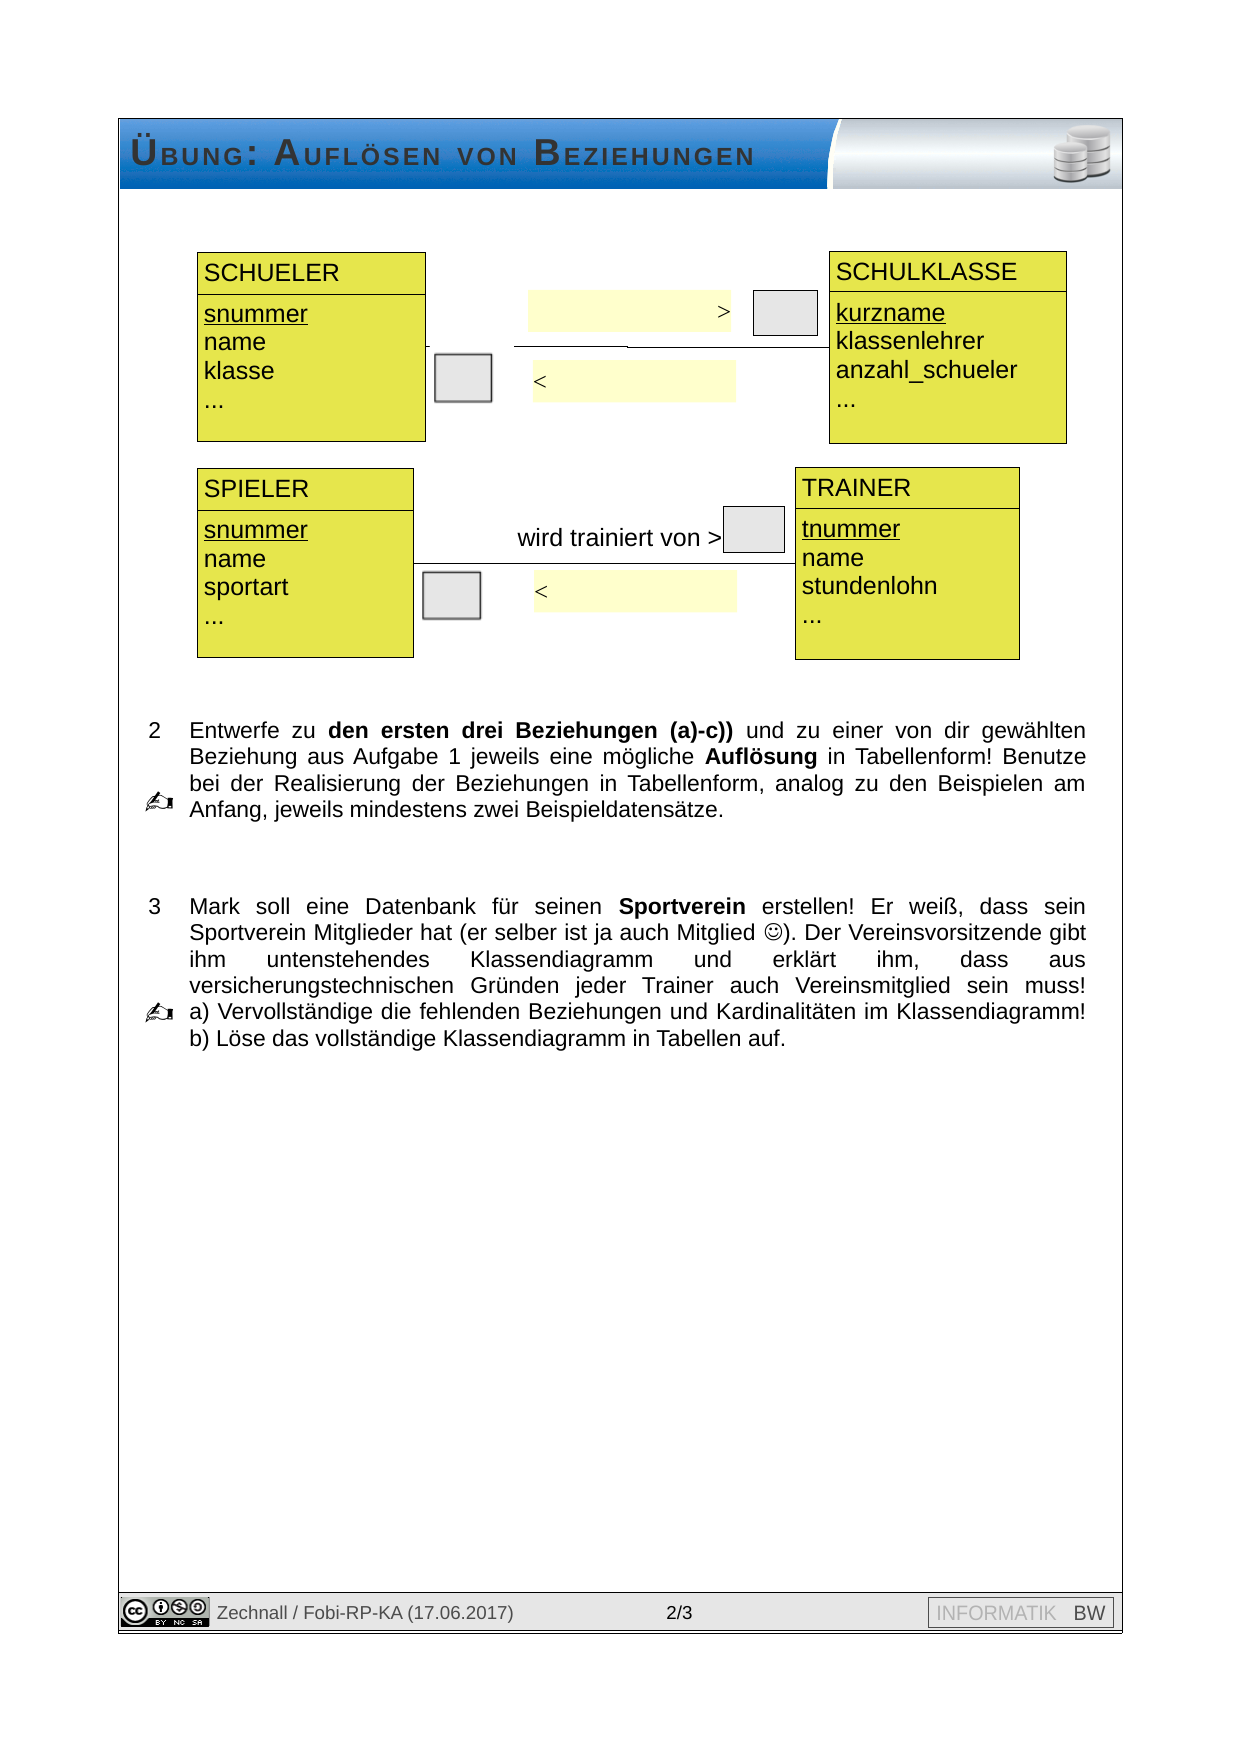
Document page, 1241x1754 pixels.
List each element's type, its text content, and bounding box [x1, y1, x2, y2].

list  [143, 1001, 175, 1032]
picture [417, 490, 503, 561]
picture [119, 119, 1122, 189]
list Entwerfe zu den ersten drei Beziehungen (a)-c)) und zu einer von dir gewählten Beziehung aus Aufgabe 1 jeweils eine mögliche Auflösung in Tabellenform! Benutze bei der Realisierung der Beziehungen in Tabellenform, analog zu den Beispielen am Anfang, jeweils mindestens zwei Beispieldatensätze. [119, 717, 1087, 828]
list  [143, 791, 176, 821]
table_cell [119, 462, 1122, 678]
list Mark soll eine Datenbank für seinen Sportverein erstellen! Er weiß, dass sein Sportverein Mitglieder hat (er selber ist ja auch Mitglied ). Der Vereinsvorsitzende gibt ihm untenstehendes Klassendiagramm und erklärt ihm, dass aus versicherungstechnischen Gründen jeder Trainer auch Vereinsmitglied sein muss! a) Vervollständige die fehlenden Beziehungen und Kardinalitäten im Klassendiagramm!b) Löse das vollständige Klassendiagramm in Tabellen auf. [119, 893, 1087, 1051]
table_cell [119, 245, 1122, 462]
picture [120, 1597, 210, 1627]
picture [429, 276, 514, 410]
picture [417, 564, 488, 627]
table_cell [119, 195, 1122, 245]
